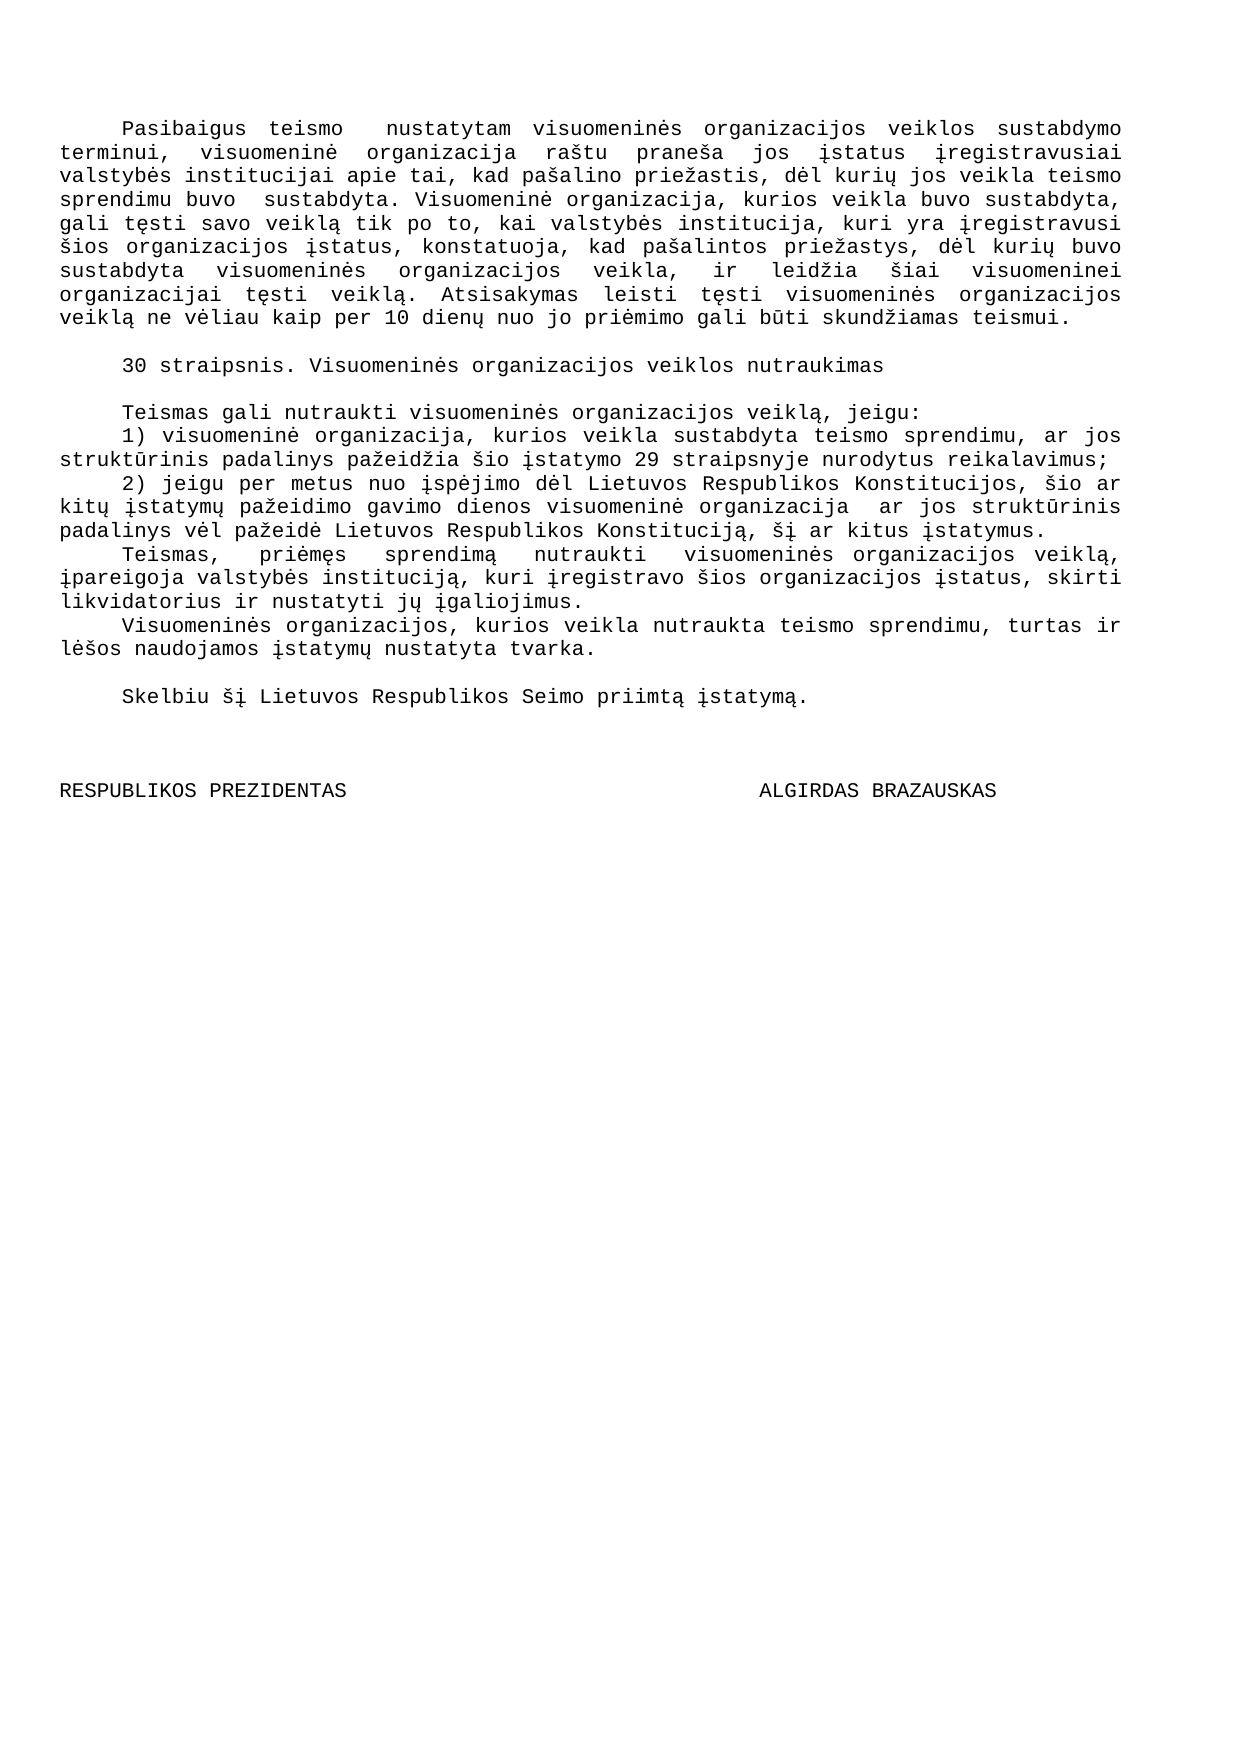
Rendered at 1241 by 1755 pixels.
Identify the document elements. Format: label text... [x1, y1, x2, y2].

text 1) visuomeninė organizacija, kurios veikla sustabdyta teismo sprendimu, ar jos struktūrinis padalinys pažeidžia šio įstatymo 29 straipsnyje nurodytus reikalavimus; [59, 426, 1122, 473]
text Teismas gali nutraukti visuomeninės organizacijos veiklą, jeigu: [59, 402, 1122, 426]
text RESPUBLIKOS PREZIDENTAS ALGIRDAS BRAZAUSKAS [59, 780, 1122, 804]
text Teismas, priėmęs sprendimą nutraukti visuomeninės organizacijos veiklą, įpareigoja valstybės instituciją, kuri įregistravo šios organizacijos įstatus, skirti likvidatorius ir nustatyti jų įgaliojimus. [59, 544, 1122, 615]
text Visuomeninės organizacijos, kurios veikla nutraukta teismo sprendimu, turtas ir lėšos naudojamos įstatymų nustatyta tvarka. [59, 615, 1122, 662]
text Pasibaigus teismo nustatytam visuomeninės organizacijos veiklos sustabdymo terminui, visuomeninė organizacija raštu praneša jos įstatus įregistravusiai valstybės institucijai apie tai, kad pašalino priežastis, dėl kurių jos veikla teismo sprendimu buvo sustabdyta. Visuomeninė organizacija, kurios veikla buvo sustabdyta, gali tęsti savo veiklą tik po to, kai valstybės institucija, kuri yra įregistravusi šios organizacijos įstatus, konstatuoja, kad pašalintos priežastys, dėl kurių buvo sustabdyta visuomeninės organizacijos veikla, ir leidžia šiai visuomeninei organizacijai tęsti veiklą. Atsisakymas leisti tęsti visuomeninės organizacijos veiklą ne vėliau kaip per 10 dienų nuo jo priėmimo gali būti skundžiamas teismui. [59, 118, 1122, 331]
text 2) jeigu per metus nuo įspėjimo dėl Lietuvos Respublikos Konstitucijos, šio ar kitų įstatymų pažeidimo gavimo dienos visuomeninė organizacija ar jos struktūrinis padalinys vėl pažeidė Lietuvos Respublikos Konstituciją, šį ar kitus įstatymus. [59, 473, 1122, 544]
text Skelbiu šį Lietuvos Respublikos Seimo priimtą įstatymą. [59, 686, 1122, 709]
text 30 straipsnis. Visuomeninės organizacijos veiklos nutraukimas [59, 354, 1122, 378]
